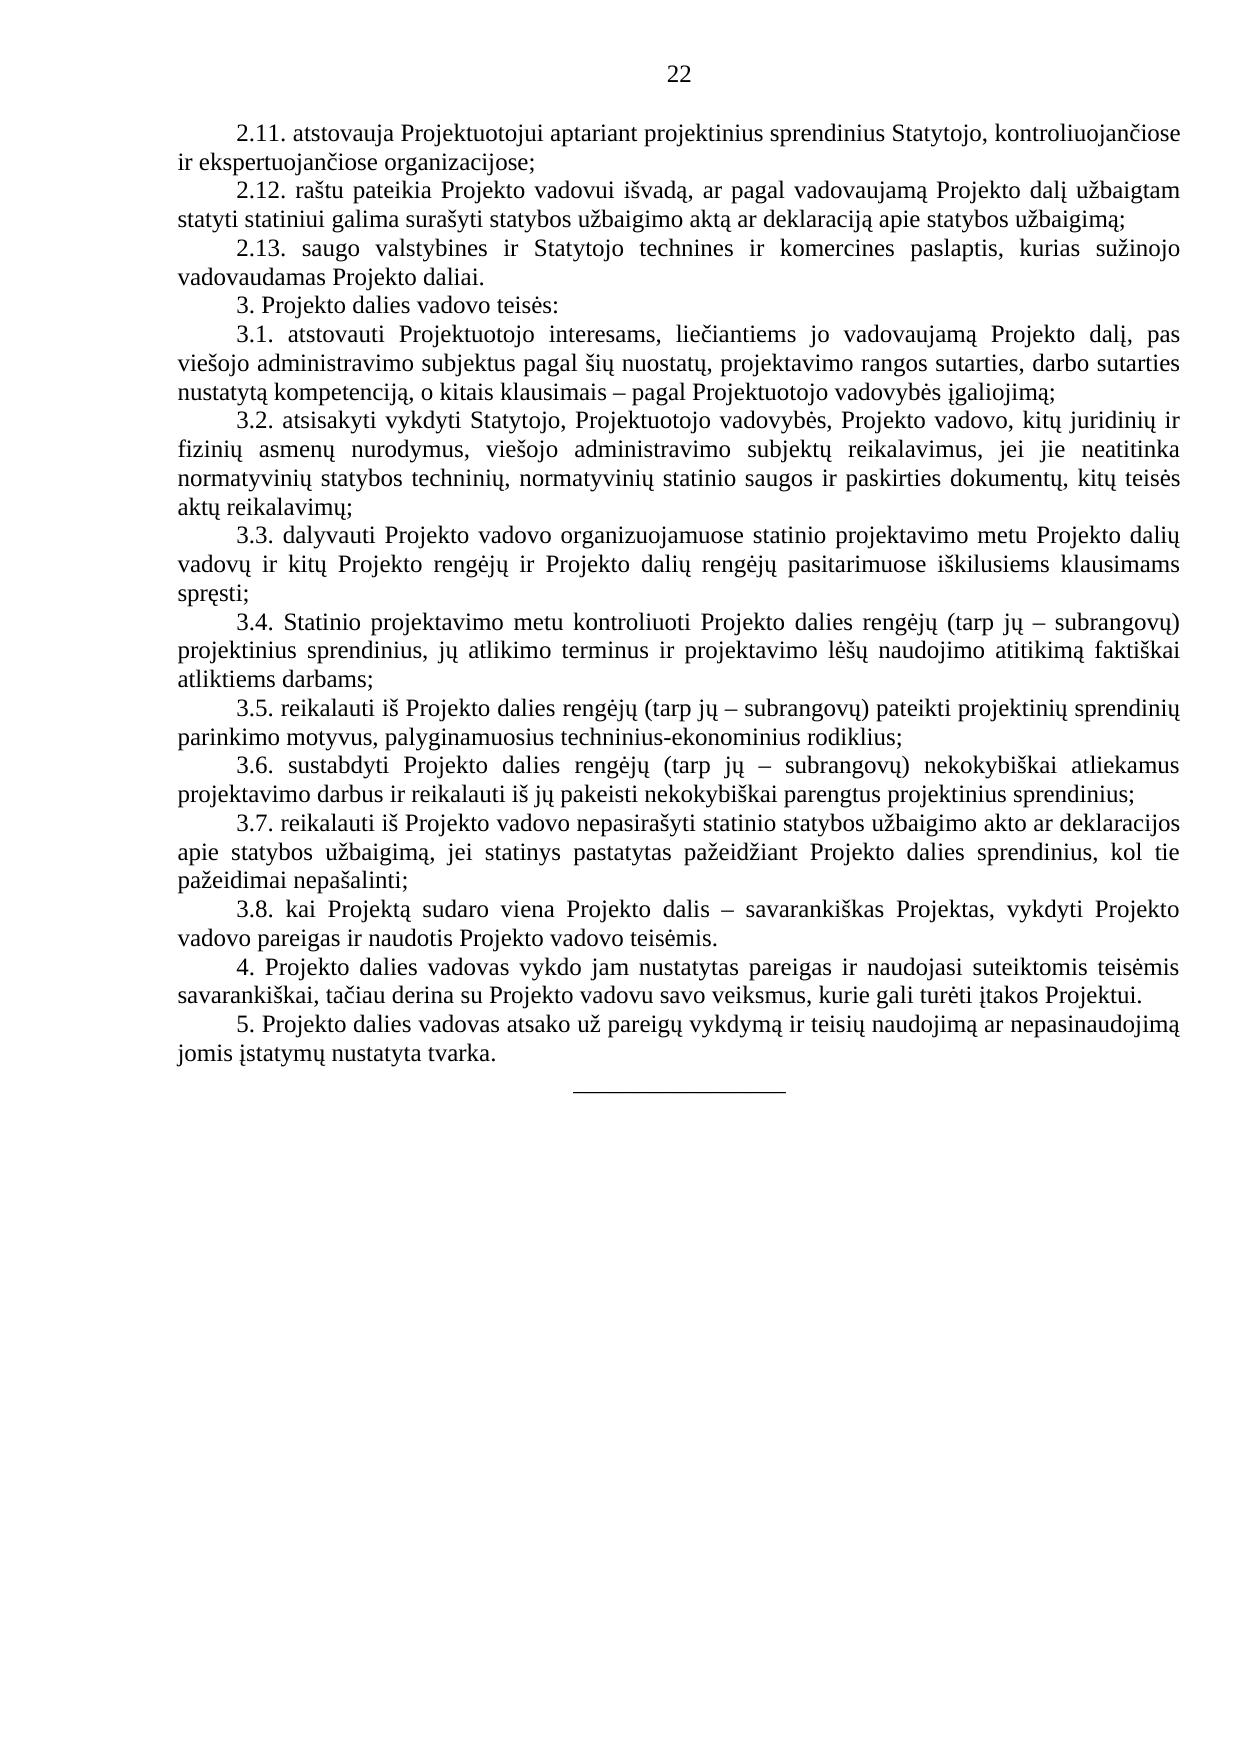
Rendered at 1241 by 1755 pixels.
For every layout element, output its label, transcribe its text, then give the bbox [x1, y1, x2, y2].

text 5. Projekto dalies vadovas atsako už pareigų vykdymą ir teisių naudojimą ar nepasinaudojimą jomis įstatymų nustatyta tvarka. [177, 1009, 1181, 1067]
text 3.7. reikalauti iš Projekto vadovo nepasirašyti statinio statybos užbaigimo akto ar deklaracijos apie statybos užbaigimą, jei statinys pastatytas pažeidžiant Projekto dalies sprendinius, kol tie pažeidimai nepašalinti; [177, 808, 1181, 894]
text 4. Projekto dalies vadovas vykdo jam nustatytas pareigas ir naudojasi suteiktomis teisėmis savarankiškai, tačiau derina su Projekto vadovu savo veiksmus, kurie gali turėti įtakos Projektui. [177, 952, 1181, 1009]
text 3.3. dalyvauti Projekto vadovo organizuojamuose statinio projektavimo metu Projekto dalių vadovų ir kitų Projekto rengėjų ir Projekto dalių rengėjų pasitarimuose iškilusiems klausimams spręsti; [177, 521, 1181, 607]
text 2.11. atstovauja Projektuotojui aptariant projektinius sprendinius Statytojo, kontroliuojančiose ir ekspertuojančiose organizacijose; [177, 118, 1181, 176]
text 2.13. saugo valstybines ir Statytojo technines ir komercines paslaptis, kurias sužinojo vadovaudamas Projekto daliai. [177, 233, 1181, 291]
text 2.12. raštu pateikia Projekto vadovui išvadą, ar pagal vadovaujamą Projekto dalį užbaigtam statyti statiniui galima surašyti statybos užbaigimo aktą ar deklaraciją apie statybos užbaigimą; [177, 176, 1181, 233]
text 3.5. reikalauti iš Projekto dalies rengėjų (tarp jų – subrangovų) pateikti projektinių sprendinių parinkimo motyvus, palyginamuosius techninius-ekonominius rodiklius; [177, 693, 1181, 751]
text 3. Projekto dalies vadovo teisės: [177, 291, 1181, 319]
text _________________ [177, 1067, 1181, 1096]
text 3.8. kai Projektą sudaro viena Projekto dalis – savarankiškas Projektas, vykdyti Projekto vadovo pareigas ir naudotis Projekto vadovo teisėmis. [177, 894, 1181, 952]
text 3.2. atsisakyti vykdyti Statytojo, Projektuotojo vadovybės, Projekto vadovo, kitų juridinių ir fizinių asmenų nurodymus, viešojo administravimo subjektų reikalavimus, jei jie neatitinka normatyvinių statybos techninių, normatyvinių statinio saugos ir paskirties dokumentų, kitų teisės aktų reikalavimų; [177, 406, 1181, 521]
text 3.6. sustabdyti Projekto dalies rengėjų (tarp jų – subrangovų) nekokybiškai atliekamus projektavimo darbus ir reikalauti iš jų pakeisti nekokybiškai parengtus projektinius sprendinius; [177, 751, 1181, 808]
text 3.1. atstovauti Projektuotojo interesams, liečiantiems jo vadovaujamą Projekto dalį, pas viešojo administravimo subjektus pagal šių nuostatų, projektavimo rangos sutarties, darbo sutarties nustatytą kompetenciją, o kitais klausimais – pagal Projektuotojo vadovybės įgaliojimą; [177, 319, 1181, 406]
text 3.4. Statinio projektavimo metu kontroliuoti Projekto dalies rengėjų (tarp jų – subrangovų) projektinius sprendinius, jų atlikimo terminus ir projektavimo lėšų naudojimo atitikimą faktiškai atliktiems darbams; [177, 607, 1181, 693]
